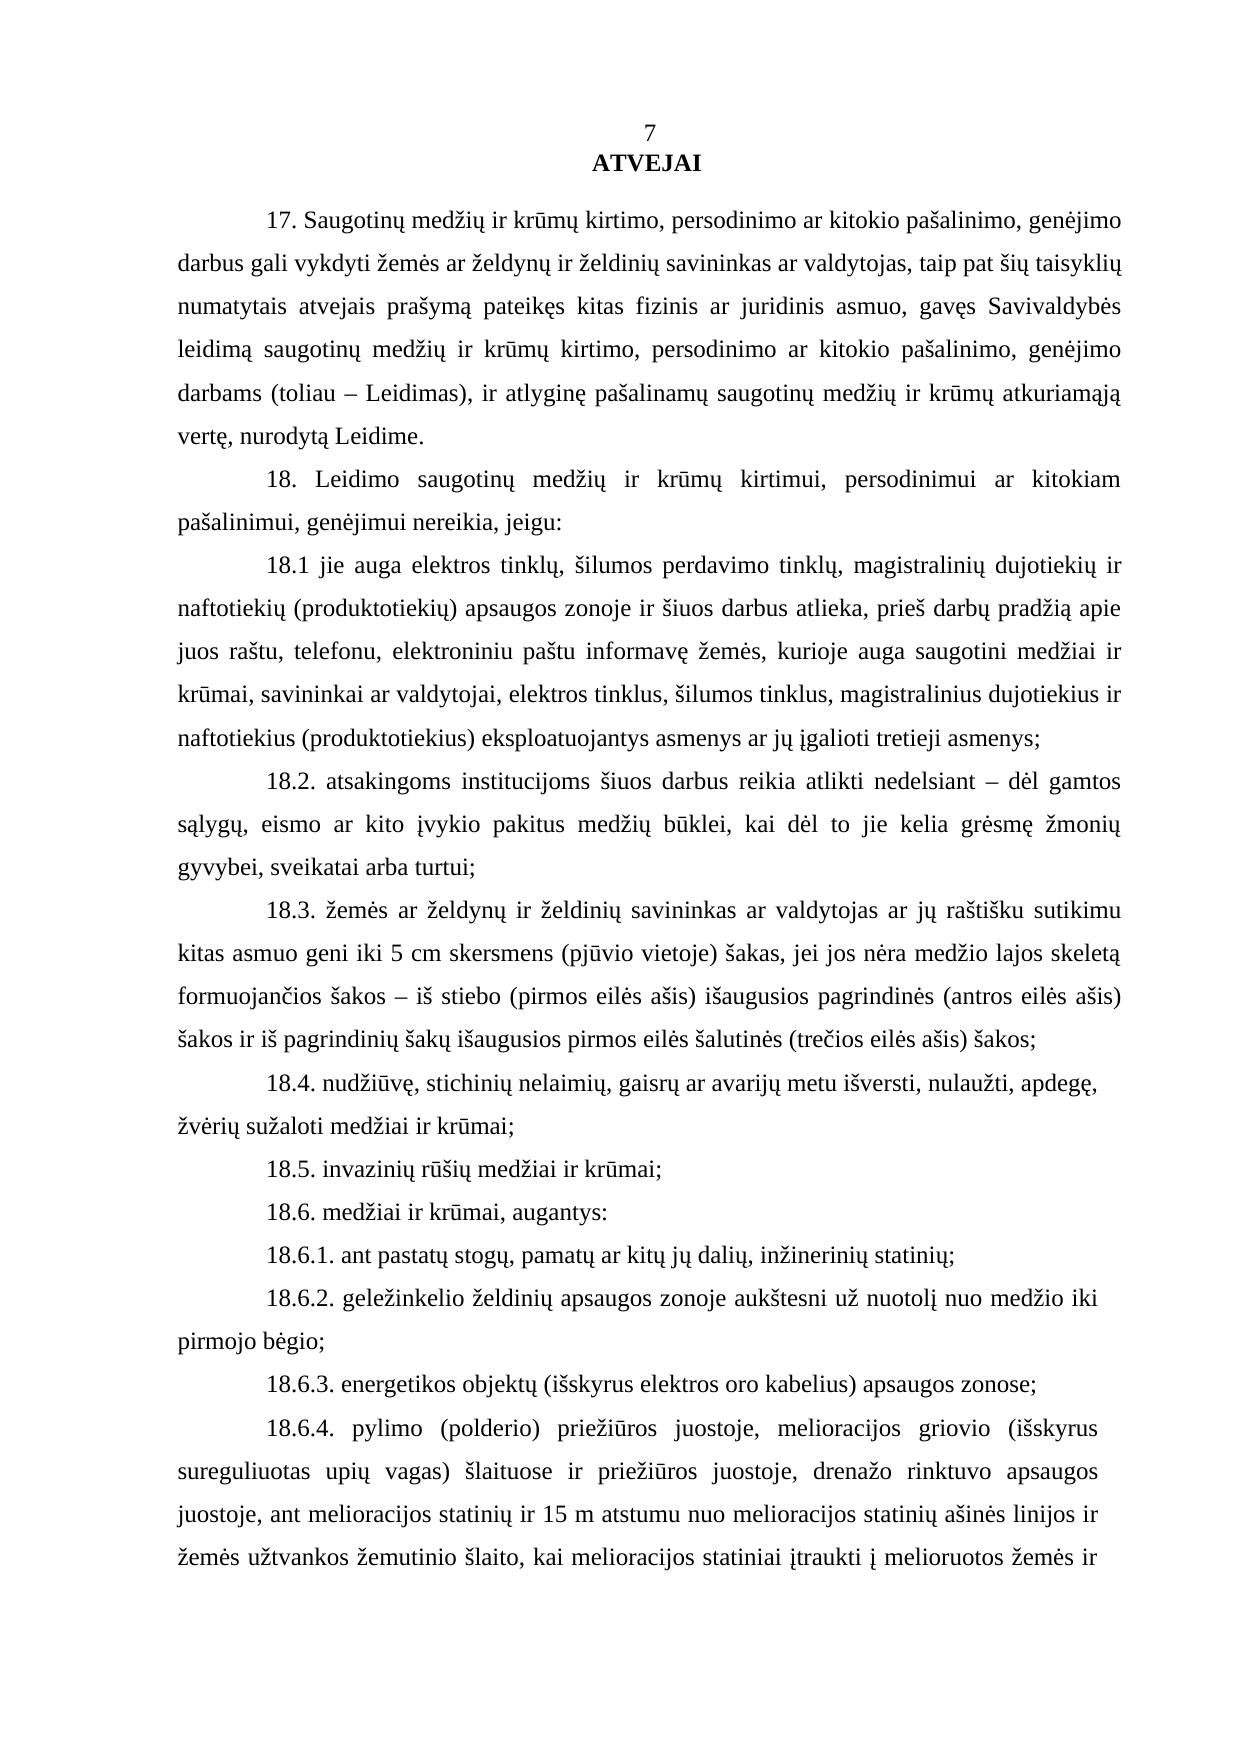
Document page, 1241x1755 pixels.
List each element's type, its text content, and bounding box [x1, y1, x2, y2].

text 18.6. medžiai ir krūmai, augantys: [177, 1197, 1099, 1226]
text 18.6.2. geležinkelio želdinių apsaugos zonoje aukštesni už nuotolį nuo medžio iki pirmojo bėgio; [177, 1283, 1099, 1355]
text 18.5. invazinių rūšių medžiai ir krūmai; [177, 1154, 1099, 1183]
text 18.3. žemės ar želdynų ir želdinių savininkas ar valdytojas ar jų raštišku sutikimu kitas asmuo geni iki 5 cm skersmens (pjūvio vietoje) šakas, jei jos nėra medžio lajos skeletą formuojančios šakos – iš stiebo (pirmos eilės ašis) išaugusios pagrindinės (antros eilės ašis) šakos ir iš pagrindinių šakų išaugusios pirmos eilės šalutinės (trečios eilės ašis) šakos; [177, 895, 1122, 1053]
text 18.6.3. energetikos objektų (išskyrus elektros oro kabelius) apsaugos zonose; [177, 1369, 1099, 1398]
text 17. Saugotinų medžių ir krūmų kirtimo, persodinimo ar kitokio pašalinimo, genėjimo darbus gali vykdyti žemės ar želdynų ir želdinių savininkas ar valdytojas, taip pat šių taisyklių numatytais atvejais prašymą pateikęs kitas fizinis ar juridinis asmuo, gavęs Savivaldybės leidimą saugotinų medžių ir krūmų kirtimo, persodinimo ar kitokio pašalinimo, genėjimo darbams (toliau – Leidimas), ir atlyginę pašalinamų saugotinų medžių ir krūmų atkuriamąją vertę, nurodytą Leidime. [177, 205, 1122, 449]
text 18.4. nudžiūvę, stichinių nelaimių, gaisrų ar avarijų metu išversti, nulaužti, apdegę, žvėrių sužaloti medžiai ir krūmai; [177, 1068, 1099, 1139]
text ATVEJAI [177, 148, 1122, 176]
text 18.1 jie auga elektros tinklų, šilumos perdavimo tinklų, magistralinių dujotiekių ir naftotiekių (produktotiekių) apsaugos zonoje ir šiuos darbus atlieka, prieš darbų pradžią apie juos raštu, telefonu, elektroniniu paštu informavę žemės, kurioje auga saugotini medžiai ir krūmai, savininkai ar valdytojai, elektros tinklus, šilumos tinklus, magistralinius dujotiekius ir naftotiekius (produktotiekius) eksploatuojantys asmenys ar jų įgalioti tretieji asmenys; [177, 550, 1122, 751]
text 18. Leidimo saugotinų medžių ir krūmų kirtimui, persodinimui ar kitokiam pašalinimui, genėjimui nereikia, jeigu: [177, 464, 1122, 536]
text 18.6.1. ant pastatų stogų, pamatų ar kitų jų dalių, inžinerinių statinių; [177, 1240, 1099, 1269]
text 18.2. atsakingoms institucijoms šiuos darbus reikia atlikti nedelsiant – dėl gamtos sąlygų, eismo ar kito įvykio pakitus medžių būklei, kai dėl to jie kelia grėsmę žmonių gyvybei, sveikatai arba turtui; [177, 766, 1122, 881]
text 18.6.4. pylimo (polderio) priežiūros juostoje, melioracijos griovio (išskyrus sureguliuotas upių vagas) šlaituose ir priežiūros juostoje, drenažo rinktuvo apsaugos juostoje, ant melioracijos statinių ir 15 m atstumu nuo melioracijos statinių ašinės linijos ir žemės užtvankos žemutinio šlaito, kai melioracijos statiniai įtraukti į melioruotos žemės ir [177, 1413, 1099, 1571]
